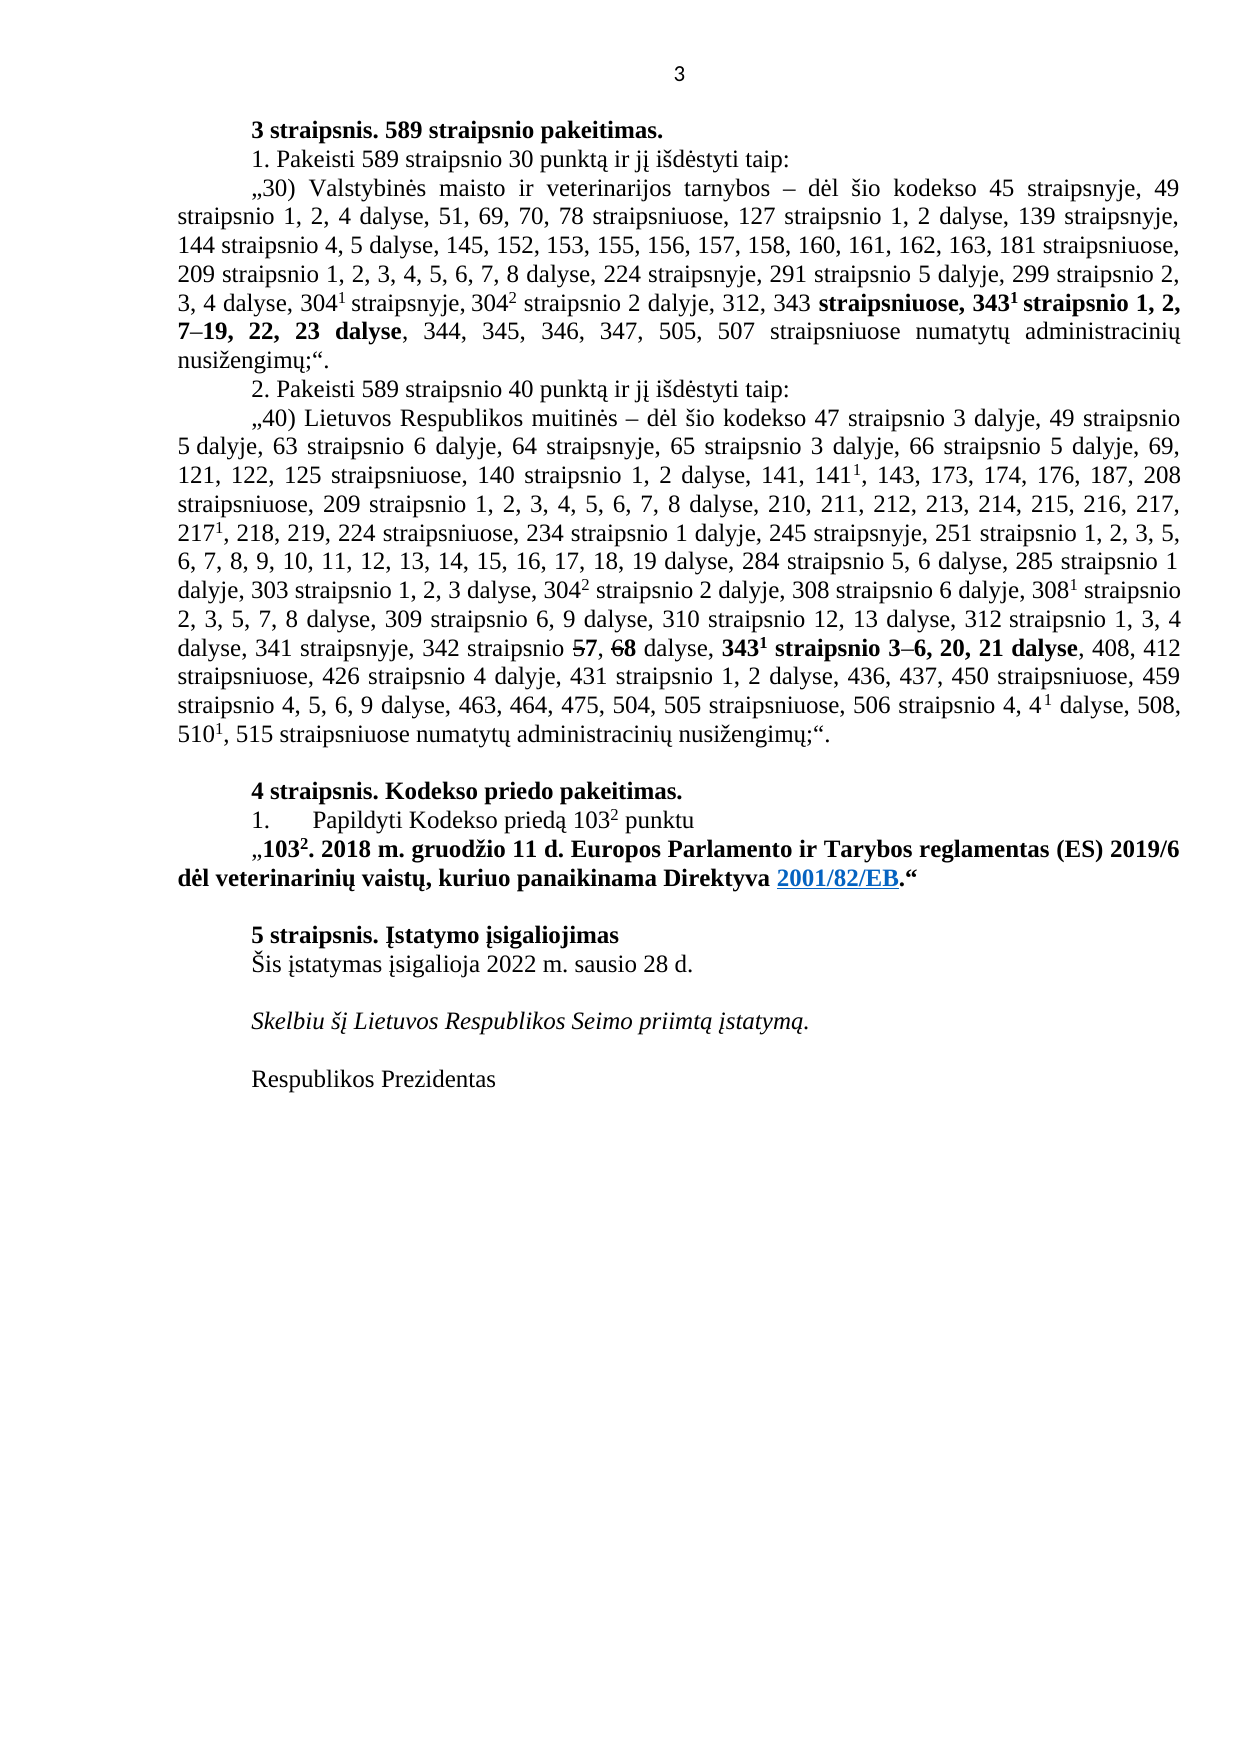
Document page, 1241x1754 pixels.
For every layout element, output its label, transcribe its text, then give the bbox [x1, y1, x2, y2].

text 1. Pakeisti 589 straipsnio 30 punktą ir jį išdėstyti taip: [177, 144, 1181, 173]
text „1032. 2018 m. gruodžio 11 d. Europos Parlamento ir Tarybos reglamentas (ES) 2019/6 dėl veterinarinių vaistų, kuriuo panaikinama Direktyva 2001/82/EB.“ [177, 834, 1181, 891]
text 1. Papildyti Kodekso priedą 1032 punktu [177, 805, 1181, 834]
text Šis įstatymas įsigalioja 2022 m. sausio 28 d. [177, 949, 1181, 978]
text 2. Pakeisti 589 straipsnio 40 punktą ir jį išdėstyti taip: [177, 374, 1181, 403]
text 4 straipsnis. Kodekso priedo pakeitimas. [177, 776, 1181, 805]
text „40) Lietuvos Respublikos muitinės – dėl šio kodekso 47 straipsnio 3 dalyje, 49 straipsnio 5 dalyje, 63 straipsnio 6 dalyje, 64 straipsnyje, 65 straipsnio 3 dalyje, 66 straipsnio 5 dalyje, 69, 121, 122, 125 straipsniuose, 140 straipsnio 1, 2 dalyse, 141, 1411, 143, 173, 174, 176, 187, 208 straipsniuose, 209 straipsnio 1, 2, 3, 4, 5, 6, 7, 8 dalyse, 210, 211, 212, 213, 214, 215, 216, 217, 2171, 218, 219, 224 straipsniuose, 234 straipsnio 1 dalyje, 245 straipsnyje, 251 straipsnio 1, 2, 3, 5, 6, 7, 8, 9, 10, 11, 12, 13, 14, 15, 16, 17, 18, 19 dalyse, 284 straipsnio 5, 6 dalyse, 285 straipsnio 1 dalyje, 303 straipsnio 1, 2, 3 dalyse, 3042 straipsnio 2 dalyje, 308 straipsnio 6 dalyje, 3081 straipsnio 2, 3, 5, 7, 8 dalyse, 309 straipsnio 6, 9 dalyse, 310 straipsnio 12, 13 dalyse, 312 straipsnio 1, 3, 4 dalyse, 341 straipsnyje, 342 straipsnio 57, 68 dalyse, 3431 straipsnio 3–6, 20, 21 dalyse, 408, 412 straipsniuose, 426 straipsnio 4 dalyje, 431 straipsnio 1, 2 dalyse, 436, 437, 450 straipsniuose, 459 straipsnio 4, 5, 6, 9 dalyse, 463, 464, 475, 504, 505 straipsniuose, 506 straipsnio 4, 41 dalyse, 508, 5101, 515 straipsniuose numatytų administracinių nusižengimų;“. [177, 403, 1181, 748]
text Skelbiu šį Lietuvos Respublikos Seimo priimtą įstatymą. [177, 1006, 1181, 1035]
text Respublikos Prezidentas [177, 1064, 1181, 1093]
text 5 straipsnis. Įstatymo įsigaliojimas [177, 920, 1181, 949]
text „30) Valstybinės maisto ir veterinarijos tarnybos – dėl šio kodekso 45 straipsnyje, 49 straipsnio 1, 2, 4 dalyse, 51, 69, 70, 78 straipsniuose, 127 straipsnio 1, 2 dalyse, 139 straipsnyje, 144 straipsnio 4, 5 dalyse, 145, 152, 153, 155, 156, 157, 158, 160, 161, 162, 163, 181 straipsniuose, 209 straipsnio 1, 2, 3, 4, 5, 6, 7, 8 dalyse, 224 straipsnyje, 291 straipsnio 5 dalyje, 299 straipsnio 2, 3, 4 dalyse, 3041 straipsnyje, 3042 straipsnio 2 dalyje, 312, 343 straipsniuose, 3431 straipsnio 1, 2, 7–19, 22, 23 dalyse, 344, 345, 346, 347, 505, 507 straipsniuose numatytų administracinių nusižengimų;“. [177, 173, 1181, 374]
text 3 straipsnis. 589 straipsnio pakeitimas. [177, 115, 1181, 144]
